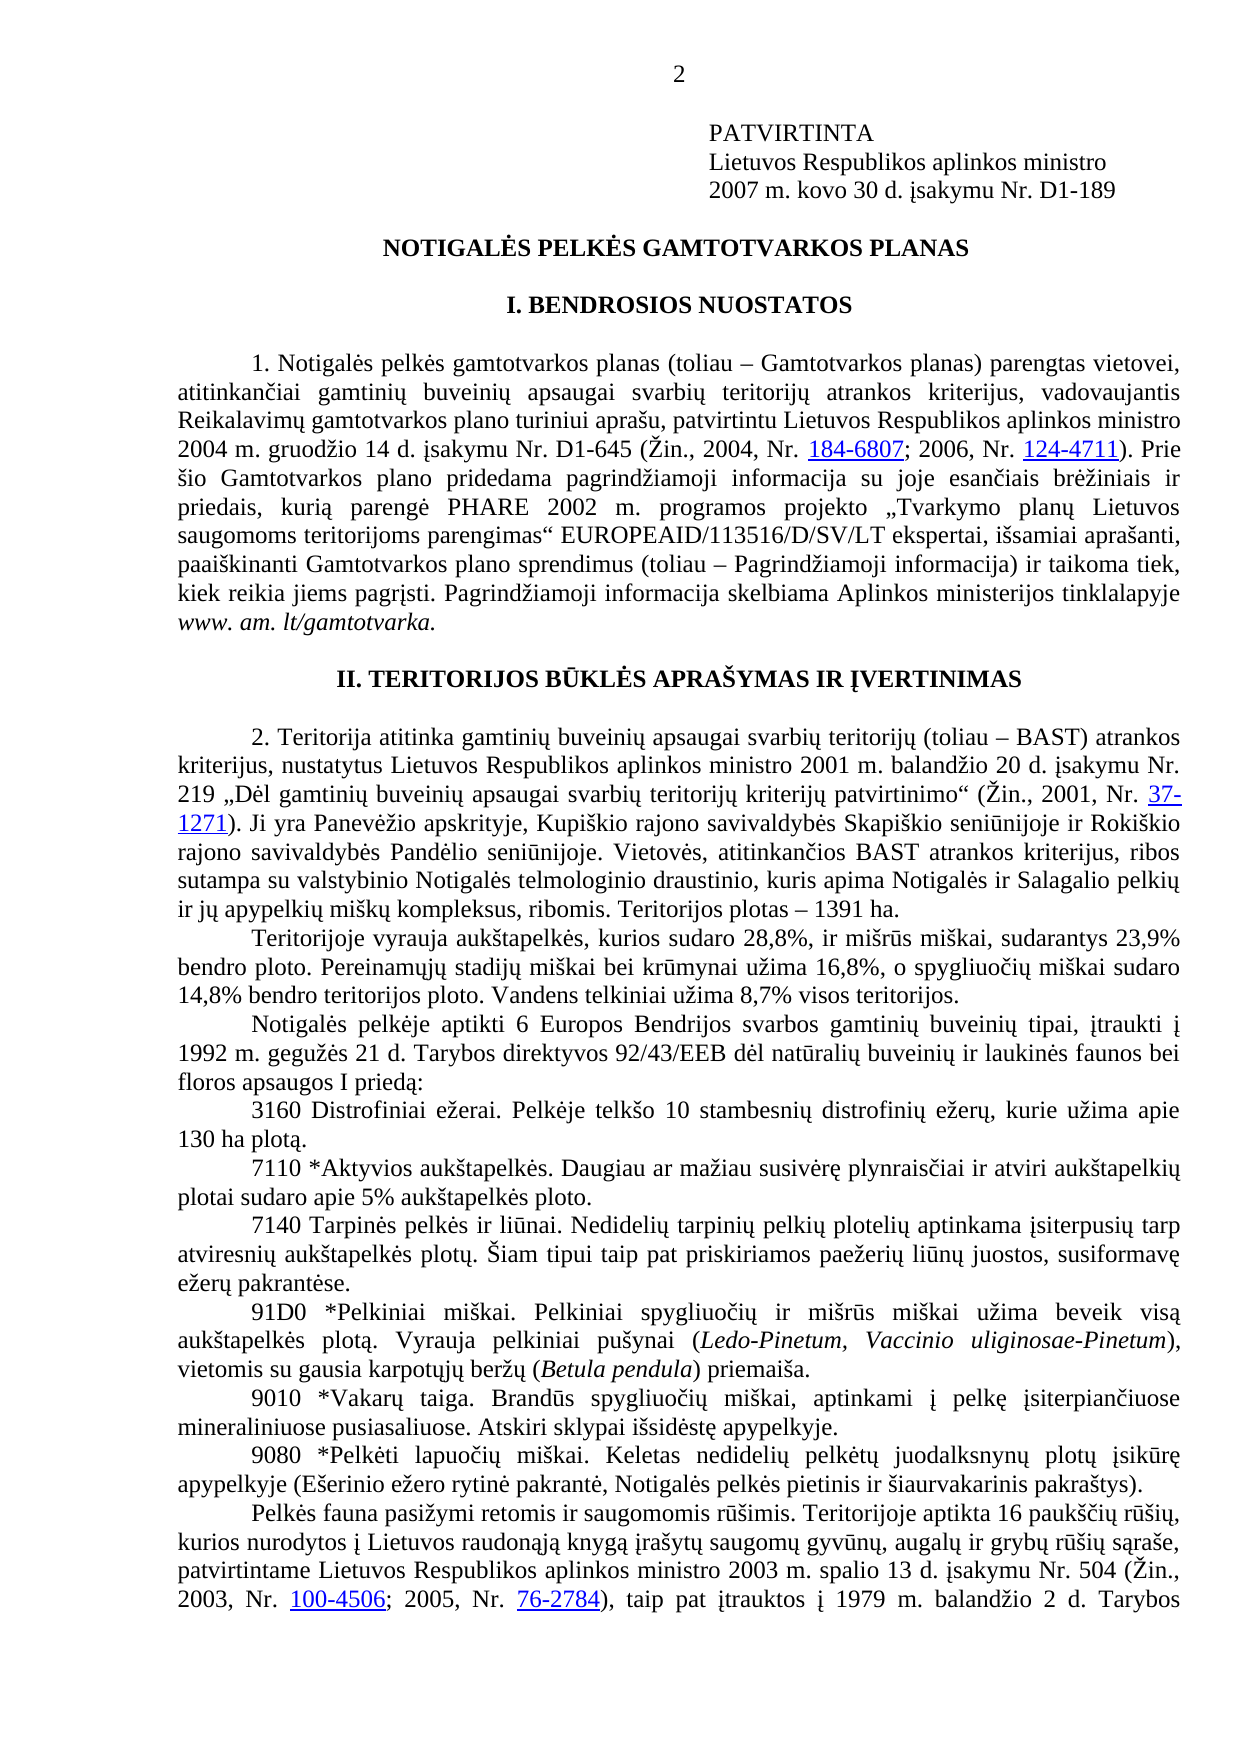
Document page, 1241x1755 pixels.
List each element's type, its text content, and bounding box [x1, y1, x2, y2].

text NOTIGALĖS PELKĖS GAMTOTVARKOS PLANAS [177, 233, 1181, 262]
text I. BENDROSIOS NUOSTATOS [177, 291, 1181, 319]
text Lietuvos Respublikos aplinkos ministro [177, 147, 1181, 176]
text 9080 *Pelkėti lapuočių miškai. Keletas nedidelių pelkėtų juodalksnynų plotų įsikūrę apypelkyje (Ešerinio ežero rytinė pakrantė, Notigalės pelkės pietinis ir šiaurvakarinis pakraštys). [177, 1441, 1181, 1498]
text II. TERITORIJOS BŪKLĖS APRAŠYMAS IR ĮVERTINIMAS [177, 664, 1181, 693]
text 7110 *Aktyvios aukštapelkės. Daugiau ar mažiau susivėrę plynraisčiai ir atviri aukštapelkių plotai sudaro apie 5% aukštapelkės ploto. [177, 1153, 1181, 1211]
text PATVIRTINTA [177, 118, 1181, 147]
text 2007 m. kovo 30 d. įsakymu Nr. D1-189 [177, 176, 1181, 204]
text Teritorijoje vyrauja aukštapelkės, kurios sudaro 28,8%, ir mišrūs miškai, sudarantys 23,9% bendro ploto. Pereinamųjų stadijų miškai bei krūmynai užima 16,8%, o spygliuočių miškai sudaro 14,8% bendro teritorijos ploto. Vandens telkiniai užima 8,7% visos teritorijos. [177, 923, 1181, 1009]
text 3160 Distrofiniai ežerai. Pelkėje telkšo 10 stambesnių distrofinių ežerų, kurie užima apie 130 ha plotą. [177, 1096, 1181, 1153]
text 2. Teritorija atitinka gamtinių buveinių apsaugai svarbių teritorijų (toliau – BAST) atrankos kriterijus, nustatytus Lietuvos Respublikos aplinkos ministro 2001 m. balandžio 20 d. įsakymu Nr. 219 „Dėl gamtinių buveinių apsaugai svarbių teritorijų kriterijų patvirtinimo“ (Žin., 2001, Nr. 37-1271). Ji yra Panevėžio apskrityje, Kupiškio rajono savivaldybės Skapiškio seniūnijoje ir Rokiškio rajono savivaldybės Pandėlio seniūnijoje. Vietovės, atitinkančios BAST atrankos kriterijus, ribos sutampa su valstybinio Notigalės telmologinio draustinio, kuris apima Notigalės ir Salagalio pelkių ir jų apypelkių miškų kompleksus, ribomis. Teritorijos plotas – 1391 ha. [177, 722, 1181, 923]
text 9010 *Vakarų taiga. Brandūs spygliuočių miškai, aptinkami į pelkę įsiterpiančiuose mineraliniuose pusiasaliuose. Atskiri sklypai išsidėstę apypelkyje. [177, 1383, 1181, 1441]
text 7140 Tarpinės pelkės ir liūnai. Nedidelių tarpinių pelkių plotelių aptinkama įsiterpusių tarp atviresnių aukštapelkės plotų. Šiam tipui taip pat priskiriamos paežerių liūnų juostos, susiformavę ežerų pakrantėse. [177, 1211, 1181, 1297]
text Pelkės fauna pasižymi retomis ir saugomomis rūšimis. Teritorijoje aptikta 16 paukščių rūšių, kurios nurodytos į Lietuvos raudonąją knygą įrašytų saugomų gyvūnų, augalų ir grybų rūšių sąraše, patvirtintame Lietuvos Respublikos aplinkos ministro 2003 m. spalio 13 d. įsakymu Nr. 504 (Žin., 2003, Nr. 100-4506; 2005, Nr. 76-2784), taip pat įtrauktos į 1979 m. balandžio 2 d. Tarybos [177, 1498, 1181, 1613]
text 1. Notigalės pelkės gamtotvarkos planas (toliau – Gamtotvarkos planas) parengtas vietovei, atitinkančiai gamtinių buveinių apsaugai svarbių teritorijų atrankos kriterijus, vadovaujantis Reikalavimų gamtotvarkos plano turiniui aprašu, patvirtintu Lietuvos Respublikos aplinkos ministro 2004 m. gruodžio 14 d. įsakymu Nr. D1-645 (Žin., 2004, Nr. 184-6807; 2006, Nr. 124-4711). Prie šio Gamtotvarkos plano pridedama pagrindžiamoji informacija su joje esančiais brėžiniais ir priedais, kurią parengė PHARE 2002 m. programos projekto „Tvarkymo planų Lietuvos saugomoms teritorijoms parengimas“ EUROPEAID/113516/D/SV/LT ekspertai, išsamiai aprašanti, paaiškinanti Gamtotvarkos plano sprendimus (toliau – Pagrindžiamoji informacija) ir taikoma tiek, kiek reikia jiems pagrįsti. Pagrindžiamoji informacija skelbiama Aplinkos ministerijos tinklalapyje www. am. lt/gamtotvarka. [177, 348, 1181, 636]
text 91D0 *Pelkiniai miškai. Pelkiniai spygliuočių ir mišrūs miškai užima beveik visą aukštapelkės plotą. Vyrauja pelkiniai pušynai (Ledo-Pinetum, Vaccinio uliginosae-Pinetum), vietomis su gausia karpotųjų beržų (Betula pendula) priemaiša. [177, 1297, 1181, 1383]
text Notigalės pelkėje aptikti 6 Europos Bendrijos svarbos gamtinių buveinių tipai, įtraukti į 1992 m. gegužės 21 d. Tarybos direktyvos 92/43/EEB dėl natūralių buveinių ir laukinės faunos bei floros apsaugos I priedą: [177, 1009, 1181, 1096]
